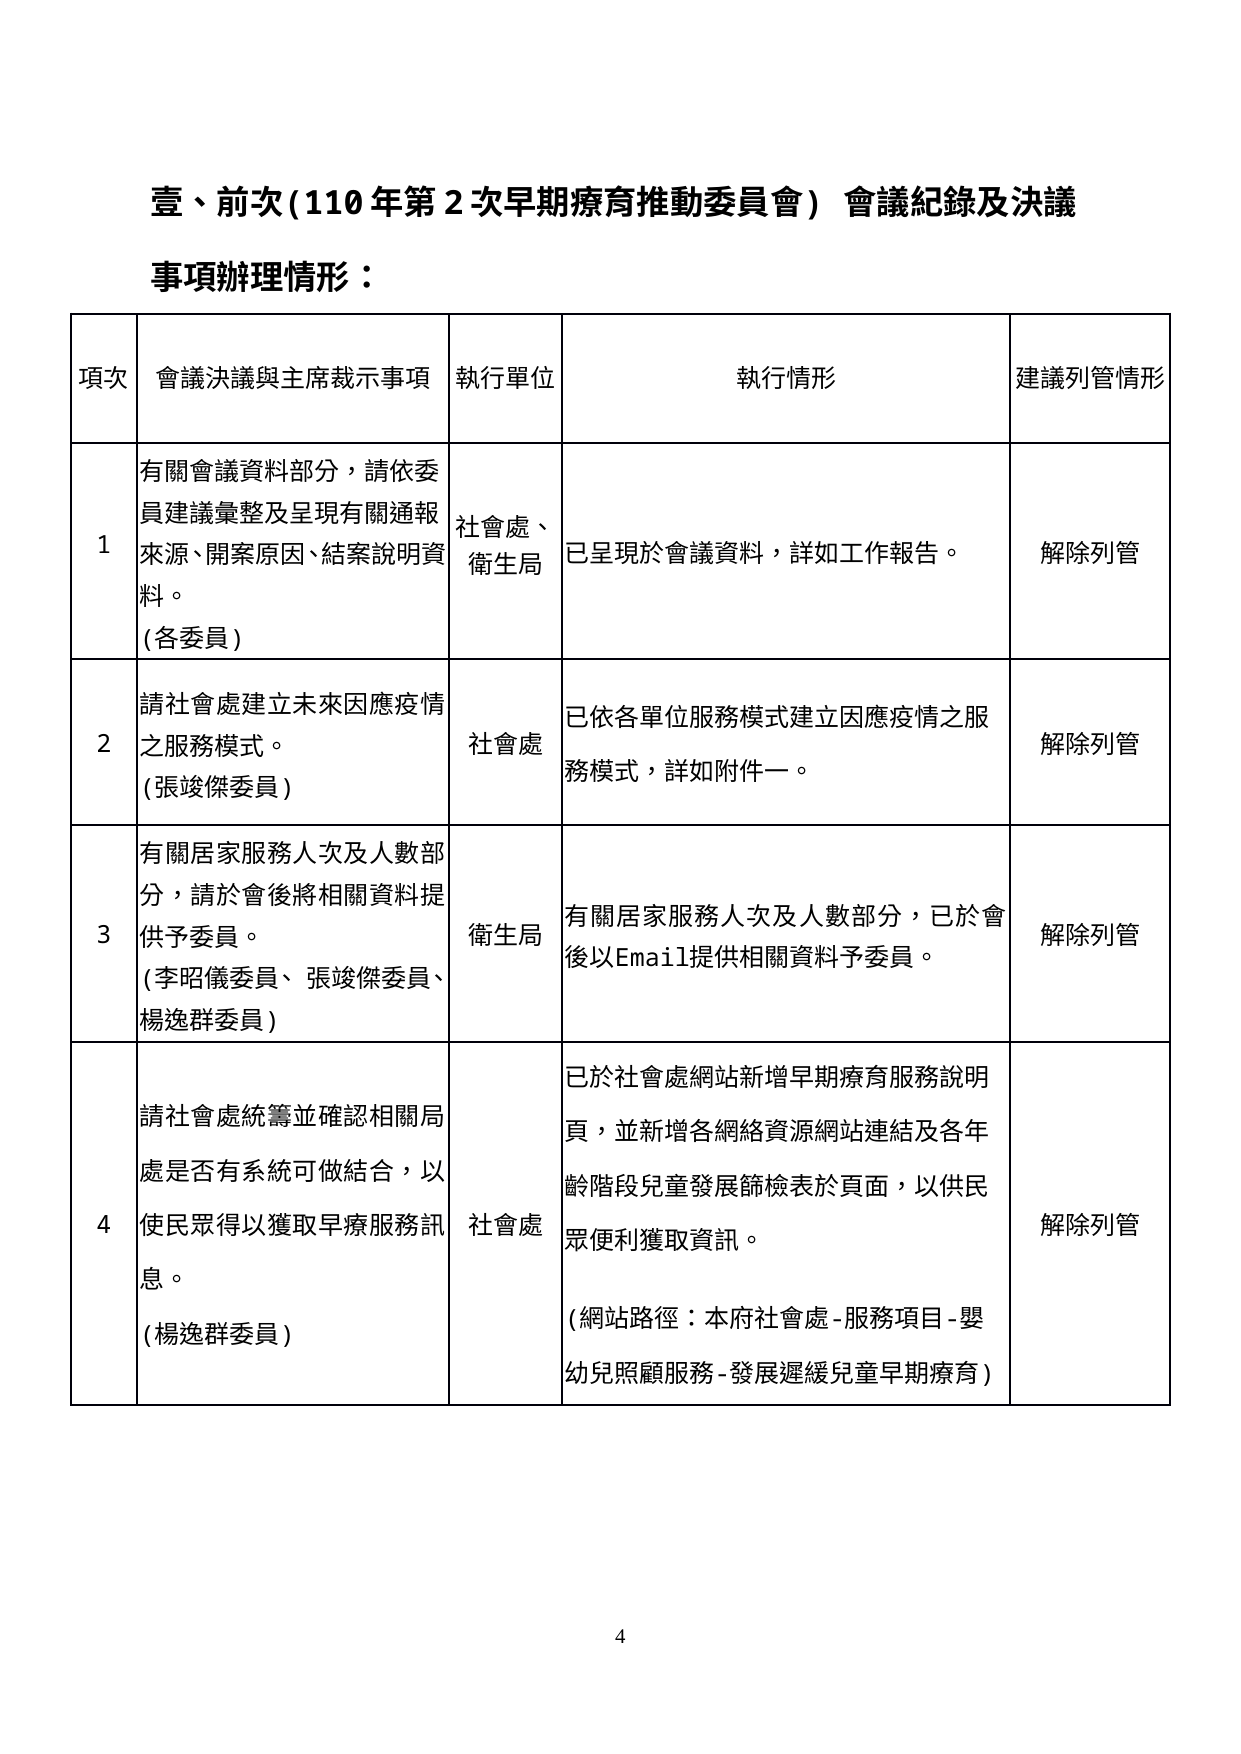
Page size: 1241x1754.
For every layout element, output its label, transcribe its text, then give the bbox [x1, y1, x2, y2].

table_header 項次 [72, 315, 136, 442]
table_header 會議決議與主席裁示事項 [138, 315, 448, 442]
table_cell 1 [72, 444, 136, 658]
table_cell 請社會處統籌並確認相關局處是否有系統可做結合，以使民眾得以獲取早療服務訊息。 (楊逸群委員) [138, 1043, 448, 1404]
table_cell 2 [72, 660, 136, 824]
table_header 執行情形 [563, 315, 1009, 442]
table_cell 3 [72, 826, 136, 1041]
table_cell 4 [72, 1043, 136, 1404]
table_cell 已於社會處網站新增早期療育服務說明頁，並新增各網絡資源網站連結及各年齡階段兒童發展篩檢表於頁面，以供民眾便利獲取資訊。 (網站路徑：本府社會處-服務項目-嬰幼兒照顧服務-發展遲緩兒童早期療育) [563, 1043, 1009, 1404]
table_cell 解除列管 [1011, 660, 1169, 824]
table_header 建議列管情形 [1011, 315, 1169, 442]
table_cell 衛生局 [450, 826, 561, 1041]
table_cell 社會處 [450, 1043, 561, 1404]
table_cell 解除列管 [1011, 826, 1169, 1041]
table_cell 社會處 [450, 660, 561, 824]
table_cell 解除列管 [1011, 444, 1169, 658]
table_cell 有關居家服務人次及人數部分，已於會後以Email提供相關資料予委員。 [563, 826, 1009, 1041]
list 壹、前次(110年第2次早期療育推動委員會) 會議紀錄及決議事項辦理情形： [150, 162, 1090, 312]
table_header 執行單位 [450, 315, 561, 442]
table_cell 有關會議資料部分，請依委員建議彙整及呈現有關通報來源、開案原因、結案說明資料。 (各委員) [138, 444, 448, 658]
table_cell 已依各單位服務模式建立因應疫情之服務模式，詳如附件一。 [563, 660, 1009, 824]
table_cell 有關居家服務人次及人數部分，請於會後將相關資料提供予委員。 (李昭儀委員、 張竣傑委員、 楊逸群委員) [138, 826, 448, 1041]
table_cell 社會處、衛生局 [450, 444, 561, 658]
table_cell 已呈現於會議資料，詳如工作報告。 [563, 444, 1009, 658]
table_cell 請社會處建立未來因應疫情之服務模式。 (張竣傑委員) [138, 660, 448, 824]
table_cell 解除列管 [1011, 1043, 1169, 1404]
